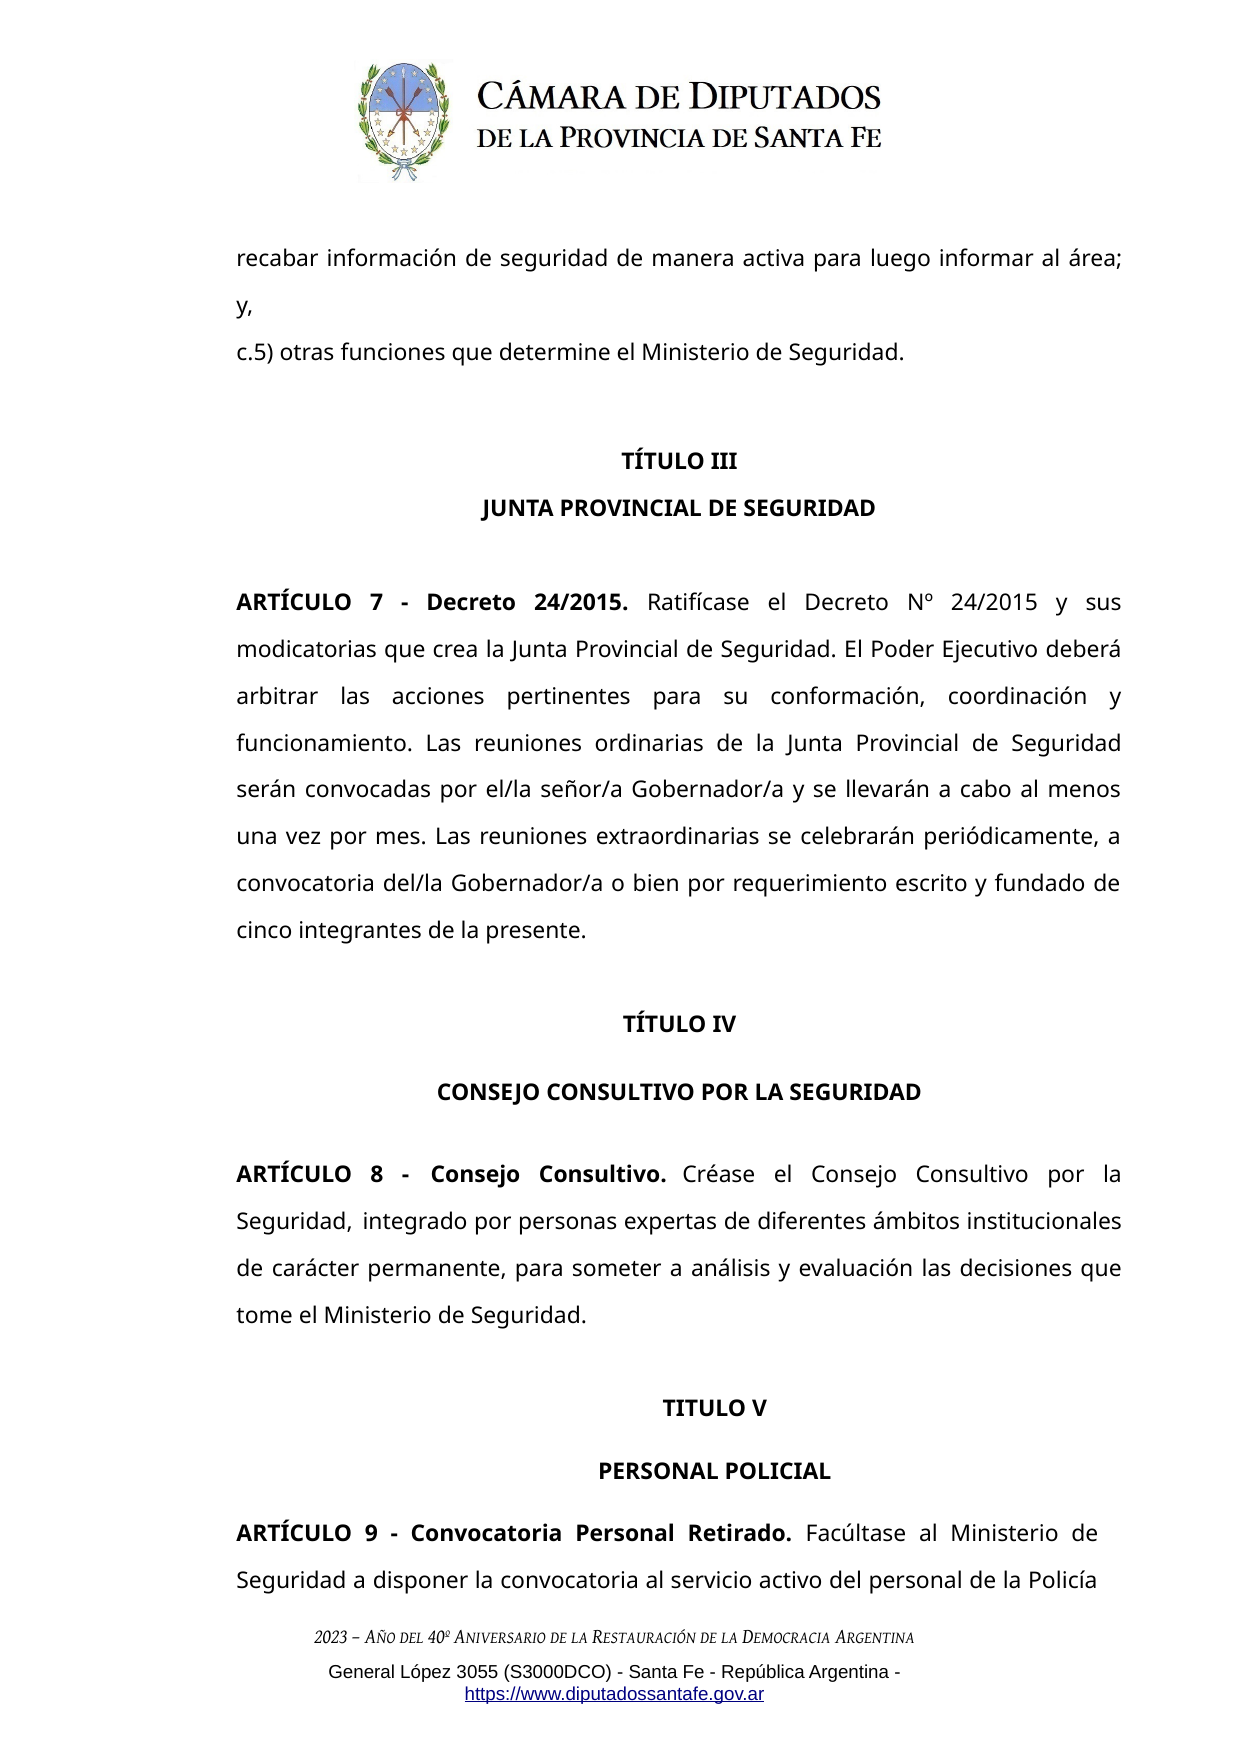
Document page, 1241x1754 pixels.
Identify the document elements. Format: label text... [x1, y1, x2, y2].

text TITULO V [236, 1392, 1122, 1424]
text ARTÍCULO 9 - Convocatoria Personal Retirado. Facúltase al Ministerio de Seguridad a disponer la convocatoria al servicio activo del personal de la Policía [236, 1517, 1098, 1596]
text PERSONAL POLICIAL [236, 1455, 1122, 1486]
text ARTÍCULO 8 - Consejo Consultivo. Créase el Consejo Consultivo por la Seguridad, integrado por personas expertas de diferentes ámbitos institucionales de carácter permanente, para someter a análisis y evaluación las decisiones que tome el Ministerio de Seguridad. [236, 1158, 1122, 1330]
text JUNTA PROVINCIAL DE SEGURIDAD [236, 492, 1122, 523]
picture [354, 59, 886, 183]
list recabar información de seguridad de manera activa para luego informar al área; y, [236, 242, 1122, 320]
text CONSEJO CONSULTIVO POR LA SEGURIDAD [396, 1076, 962, 1107]
list c.5) otras funciones que determine el Ministerio de Seguridad. [236, 336, 1122, 367]
text TÍTULO IV [396, 1008, 962, 1039]
text ARTÍCULO 7 - Decreto 24/2015. Ratifícase el Decreto Nº 24/2015 y sus modicatorias que crea la Junta Provincial de Seguridad. El Poder Ejecutivo deberá arbitrar las acciones pertinentes para su conformación, coordinación y funcionamiento. Las reuniones ordinarias de la Junta Provincial de Seguridad serán convocadas por el/la señor/a Gobernador/a y se llevarán a cabo al menos una vez por mes. Las reuniones extraordinarias se celebrarán periódicamente, a convocatoria del/la Gobernador/a o bien por requerimiento escrito y fundado de cinco integrantes de la presente. [236, 586, 1122, 945]
text TÍTULO III [236, 445, 1122, 477]
